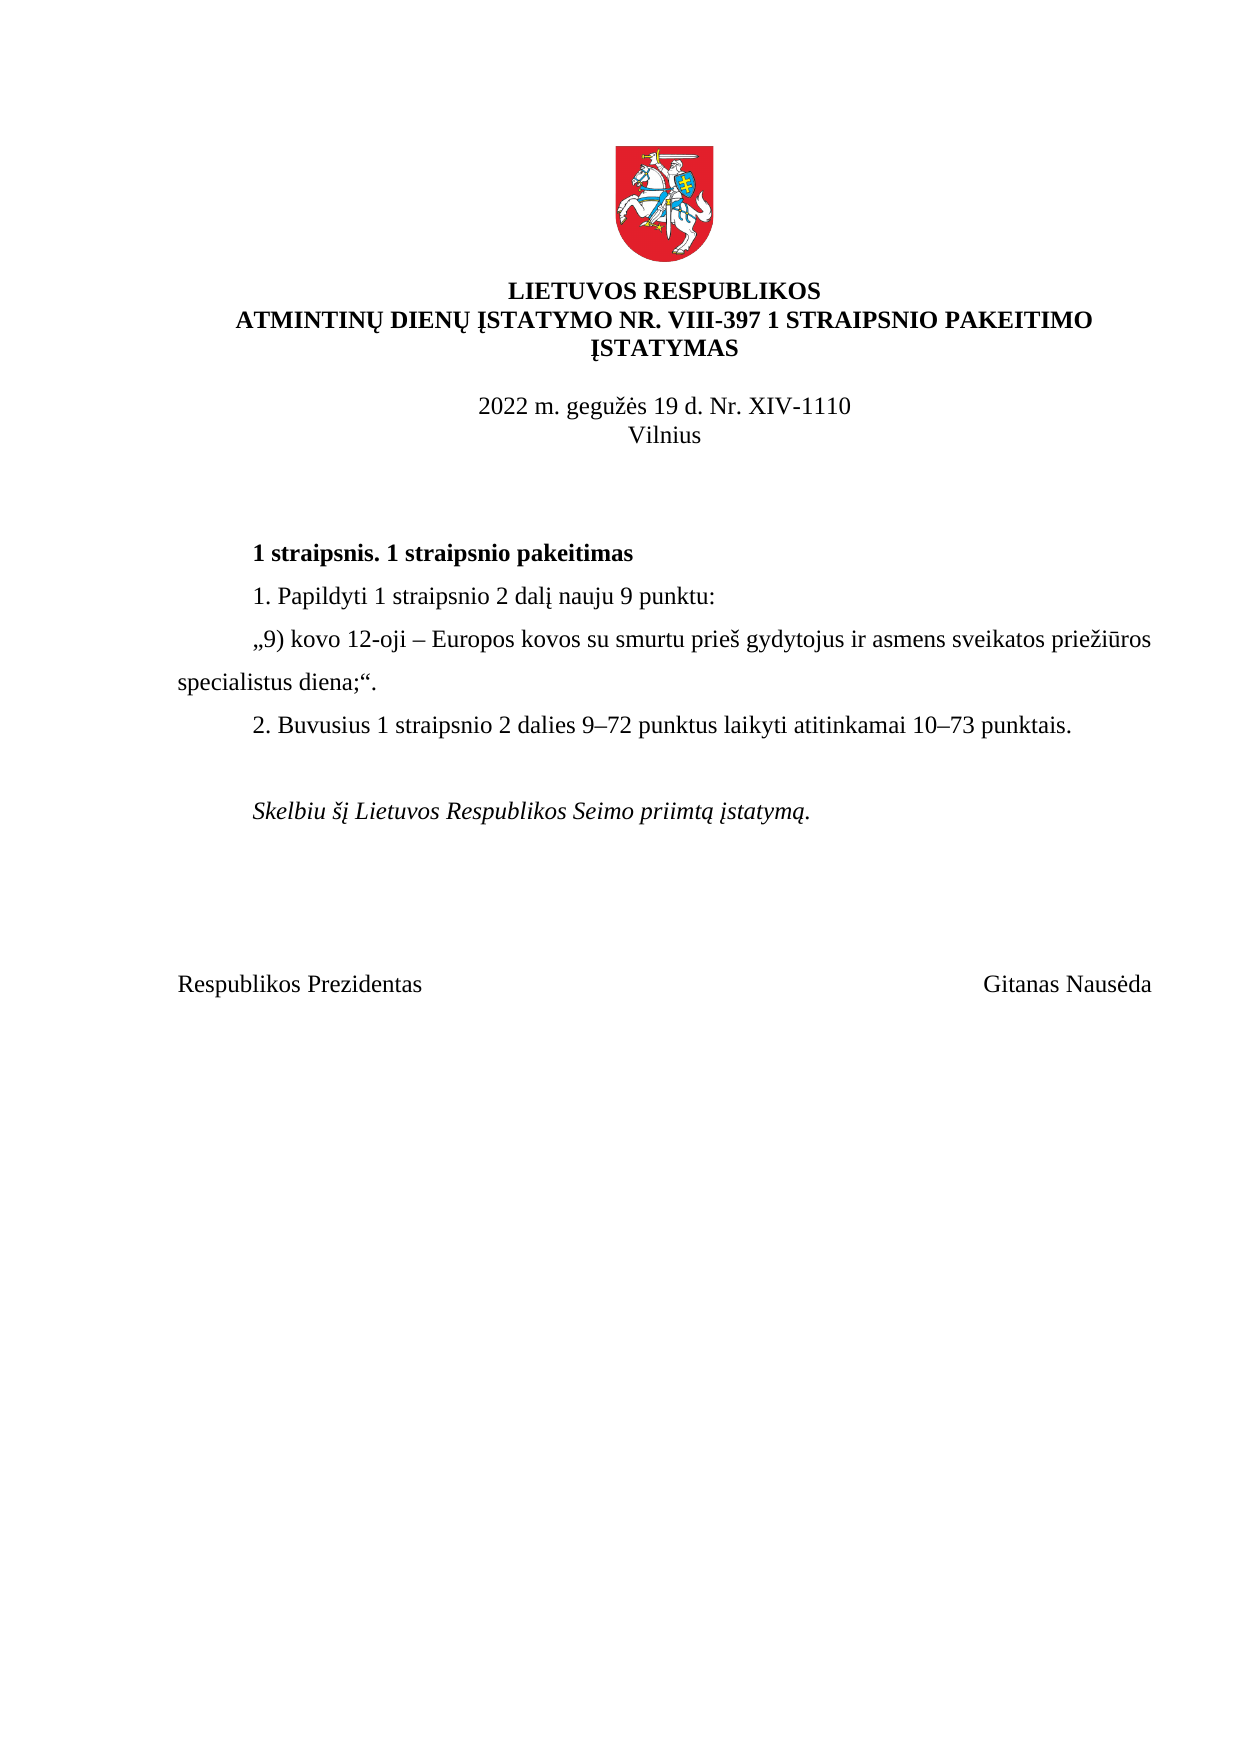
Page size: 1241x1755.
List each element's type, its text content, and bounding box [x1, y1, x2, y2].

text ATMINTINŲ DIENŲ ĮSTATYMO NR. VIII-397 1 STRAIPSNIO PAKEITIMO [177, 305, 1152, 333]
text ĮSTATYMAS [177, 333, 1152, 362]
text 1 straipsnis. 1 straipsnio pakeitimas [177, 538, 1152, 566]
text 2. Buvusius 1 straipsnio 2 dalies 9–72 punktus laikyti atitinkamai 10–73 punktais. [177, 710, 1152, 739]
text Respublikos Prezidentas Gitanas Nausėda [177, 969, 1152, 998]
text 2022 m. gegužės 19 d. Nr. XIV-1110 [177, 391, 1152, 420]
text „9) kovo 12-oji – Europos kovos su smurtu prieš gydytojus ir asmens sveikatos priežiūros specialistus diena;“. [177, 624, 1152, 696]
text 1. Papildyti 1 straipsnio 2 dalį nauju 9 punktu: [177, 581, 1152, 609]
text Vilnius [177, 420, 1152, 448]
text Skelbiu šį Lietuvos Respublikos Seimo priimtą įstatymą. [177, 796, 1152, 825]
text LIETUVOS RESPUBLIKOS [177, 276, 1152, 305]
